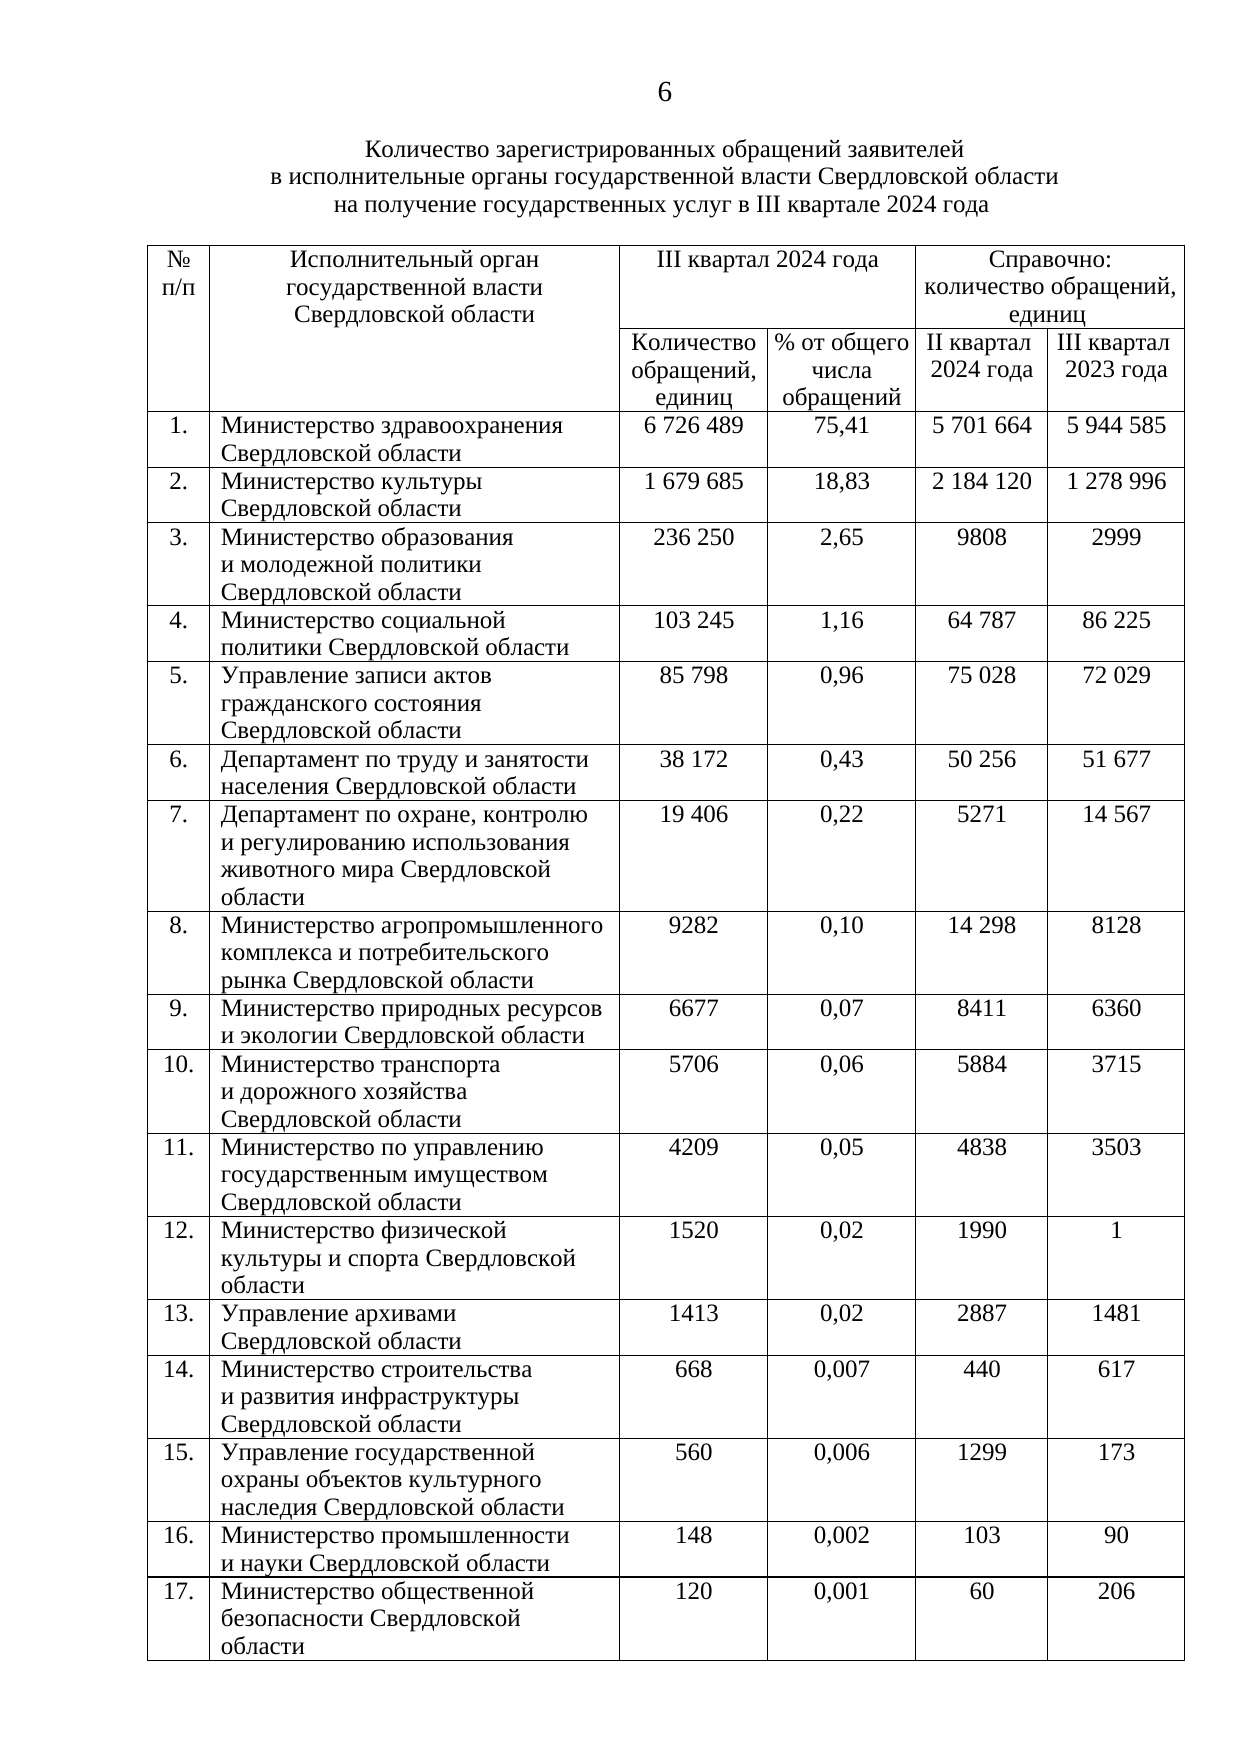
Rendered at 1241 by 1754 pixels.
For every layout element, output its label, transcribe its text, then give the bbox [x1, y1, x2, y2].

table_cell 0,05 [768, 1134, 915, 1216]
table_cell 85 798 [620, 662, 767, 744]
table_cell 120 [620, 1578, 767, 1659]
table_cell 0,002 [768, 1522, 915, 1576]
table_cell 72 029 [1048, 662, 1184, 744]
table_cell 4838 [916, 1134, 1047, 1216]
table_cell 75,41 [768, 412, 915, 467]
table_cell 9. [148, 995, 209, 1049]
table_cell 15. [148, 1439, 209, 1521]
table_cell 1,16 [768, 606, 915, 661]
table_cell 5884 [916, 1050, 1047, 1132]
table_cell 8411 [916, 995, 1047, 1049]
table_cell 440 [916, 1356, 1047, 1438]
table_cell 3. [148, 523, 209, 605]
table_cell 64 787 [916, 606, 1047, 661]
table_cell Управление государственной охраны объектов культурного наследия Свердловской области [210, 1439, 619, 1521]
table_cell Управление архивами Свердловской области [210, 1300, 619, 1354]
table_cell 19 406 [620, 801, 767, 911]
table_cell 1299 [916, 1439, 1047, 1521]
table_cell 3503 [1048, 1134, 1184, 1216]
table_header Исполнительный орган государственной власти Свердловской области [210, 246, 619, 411]
table_cell Министерство здравоохранения Свердловской области [210, 412, 619, 467]
table_cell Министерство образования и молодежной политики Свердловской области [210, 523, 619, 605]
table_cell 17. [148, 1578, 209, 1659]
table_cell Министерство строительства и развития инфраструктуры Свердловской области [210, 1356, 619, 1438]
table_cell Министерство физической культуры и спорта Свердловской области [210, 1217, 619, 1299]
table_cell Департамент по труду и занятости населения Свердловской области [210, 745, 619, 800]
table_cell 4209 [620, 1134, 767, 1216]
table_cell 0,43 [768, 745, 915, 800]
table_cell 1 278 996 [1048, 468, 1184, 522]
table_header № п/п [148, 246, 209, 411]
table_cell 16. [148, 1522, 209, 1576]
table_cell 668 [620, 1356, 767, 1438]
table_cell 1. [148, 412, 209, 467]
table_header III квартал 2024 года [620, 246, 915, 328]
table_cell 90 [1048, 1522, 1184, 1576]
table_cell 206 [1048, 1578, 1184, 1659]
table_cell 560 [620, 1439, 767, 1521]
table_cell 5. [148, 662, 209, 744]
table_cell III квартал 2023 года [1048, 329, 1184, 411]
table_cell 1520 [620, 1217, 767, 1299]
table_cell Министерство промышленности и науки Свердловской области [210, 1522, 619, 1576]
table_cell 8. [148, 912, 209, 994]
table_cell 0,007 [768, 1356, 915, 1438]
table_cell Министерство природных ресурсов и экологии Свердловской области [210, 995, 619, 1049]
table_cell 0,22 [768, 801, 915, 911]
table_cell 86 225 [1048, 606, 1184, 661]
table_cell 0,07 [768, 995, 915, 1049]
table_cell 14 567 [1048, 801, 1184, 911]
table_cell Министерство агропромышленного комплекса и потребительского рынка Свердловской области [210, 912, 619, 994]
table_cell Министерство культуры Свердловской области [210, 468, 619, 522]
table_cell 4. [148, 606, 209, 661]
table_cell 6677 [620, 995, 767, 1049]
table_cell 2999 [1048, 523, 1184, 605]
table_cell 3715 [1048, 1050, 1184, 1132]
table_cell 2,65 [768, 523, 915, 605]
table_cell Департамент по охране, контролю и регулированию использования животного мира Свердловской области [210, 801, 619, 911]
table_cell 0,001 [768, 1578, 915, 1659]
table_cell 38 172 [620, 745, 767, 800]
table_cell 617 [1048, 1356, 1184, 1438]
table_cell 51 677 [1048, 745, 1184, 800]
table_cell 0,96 [768, 662, 915, 744]
table_cell 103 245 [620, 606, 767, 661]
table_cell 6 726 489 [620, 412, 767, 467]
table_cell 14. [148, 1356, 209, 1438]
table_cell 0,10 [768, 912, 915, 994]
text Количество зарегистрированных обращений заявителей в исполнительные органы государственной власти Свердловской области на получение государственных услуг в III квартале 2024 года [148, 135, 1181, 217]
table_cell 5271 [916, 801, 1047, 911]
table_cell 2 184 120 [916, 468, 1047, 522]
table_cell 173 [1048, 1439, 1184, 1521]
table_cell Министерство по управлению государственным имуществом Свердловской области [210, 1134, 619, 1216]
table_cell 5 944 585 [1048, 412, 1184, 467]
table_cell 75 028 [916, 662, 1047, 744]
table_cell 7. [148, 801, 209, 911]
table_cell 5706 [620, 1050, 767, 1132]
table_cell 1 [1048, 1217, 1184, 1299]
table_cell 60 [916, 1578, 1047, 1659]
table_cell 13. [148, 1300, 209, 1354]
table_cell Министерство транспорта и дорожного хозяйства Свердловской области [210, 1050, 619, 1132]
table_cell Министерство общественной безопасности Свердловской области [210, 1578, 619, 1659]
table_cell 236 250 [620, 523, 767, 605]
table_cell 11. [148, 1134, 209, 1216]
table_cell 9808 [916, 523, 1047, 605]
table_cell 1990 [916, 1217, 1047, 1299]
table_cell 1 679 685 [620, 468, 767, 522]
table_cell II квартал 2024 года [916, 329, 1047, 411]
table_cell 0,006 [768, 1439, 915, 1521]
table_cell 148 [620, 1522, 767, 1576]
table_cell Министерство социальной политики Свердловской области [210, 606, 619, 661]
table_cell 50 256 [916, 745, 1047, 800]
table_cell Управление записи актов гражданского состояния Свердловской области [210, 662, 619, 744]
table_cell 103 [916, 1522, 1047, 1576]
table_cell 10. [148, 1050, 209, 1132]
table_cell 14 298 [916, 912, 1047, 994]
table_header Справочно: количество обращений, единиц [916, 246, 1184, 328]
table_cell % от общего числа обращений [768, 329, 915, 411]
table_cell 1481 [1048, 1300, 1184, 1354]
table_cell 0,02 [768, 1300, 915, 1354]
table_cell 18,83 [768, 468, 915, 522]
table_cell 5 701 664 [916, 412, 1047, 467]
table_cell 0,02 [768, 1217, 915, 1299]
table_cell 2887 [916, 1300, 1047, 1354]
table_cell 0,06 [768, 1050, 915, 1132]
table_cell 9282 [620, 912, 767, 994]
table_cell 12. [148, 1217, 209, 1299]
table_cell 8128 [1048, 912, 1184, 994]
table_cell 1413 [620, 1300, 767, 1354]
table_cell 2. [148, 468, 209, 522]
table_cell 6360 [1048, 995, 1184, 1049]
table_cell 6. [148, 745, 209, 800]
table_cell Количество обращений, единиц [620, 329, 767, 411]
